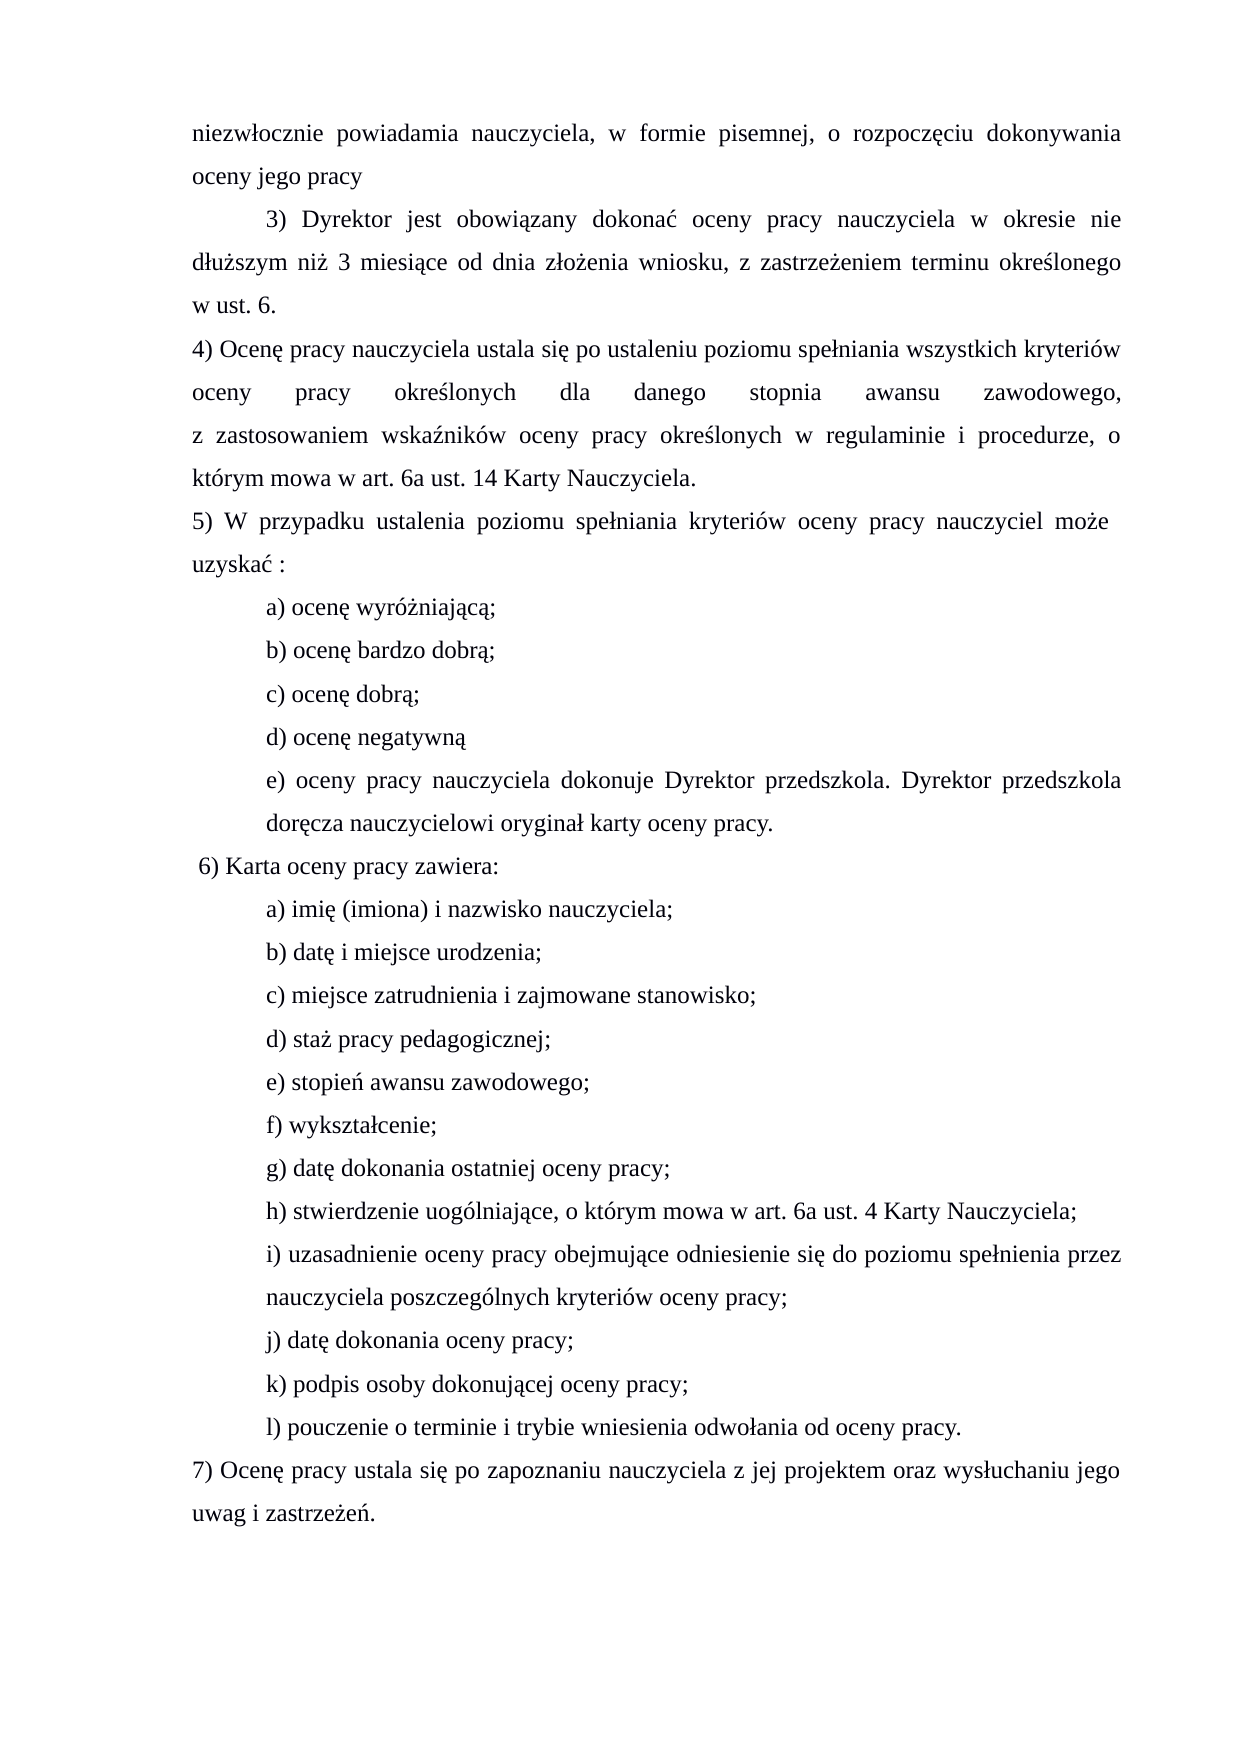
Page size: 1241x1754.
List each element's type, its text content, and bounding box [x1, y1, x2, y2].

text b) datę i miejsce urodzenia; [118, 937, 1122, 966]
text a) imię (imiona) i nazwisko nauczyciela; [118, 894, 1122, 923]
text 3) Dyrektor jest obowiązany dokonać oceny pracy nauczyciela w okresie nie dłuższym niż 3 miesiące od dnia złożenia wniosku, z zastrzeżeniem terminu określonego w ust. 6. [192, 204, 1122, 319]
text l) pouczenie o terminie i trybie wniesienia odwołania od oceny pracy. [118, 1412, 1122, 1441]
text c) ocenę dobrą; [118, 679, 1122, 707]
text e) oceny pracy nauczyciela dokonuje Dyrektor przedszkola. Dyrektor przedszkola doręcza nauczycielowi oryginał karty oceny pracy. [266, 765, 1122, 837]
text h) stwierdzenie uogólniające, o którym mowa w art. 6a ust. 4 Karty Nauczyciela; [266, 1196, 1122, 1225]
text niezwłocznie powiadamia nauczyciela, w formie pisemnej, o rozpoczęciu dokonywania oceny jego pracy [192, 118, 1122, 190]
text f) wykształcenie; [118, 1110, 1122, 1139]
text 7) Ocenę pracy ustala się po zapoznaniu nauczyciela z jej projektem oraz wysłuchaniu jego uwag i zastrzeżeń. [192, 1455, 1122, 1527]
text d) staż pracy pedagogicznej; [118, 1024, 1122, 1052]
text c) miejsce zatrudnienia i zajmowane stanowisko; [118, 981, 1122, 1009]
text k) podpis osoby dokonującej oceny pracy; [118, 1369, 1122, 1397]
text i) uzasadnienie oceny pracy obejmujące odniesienie się do poziomu spełnienia przez nauczyciela poszczególnych kryteriów oceny pracy; [266, 1239, 1122, 1311]
text 6) Karta oceny pracy zawiera: [118, 851, 1122, 880]
text a) ocenę wyróżniającą; [118, 592, 1122, 621]
text g) datę dokonania ostatniej oceny pracy; [118, 1153, 1122, 1182]
text 5) W przypadku ustalenia poziomu spełniania kryteriów oceny pracy nauczyciel może uzyskać : [118, 506, 1122, 578]
text d) ocenę negatywną [118, 722, 1122, 751]
text j) datę dokonania oceny pracy; [118, 1326, 1122, 1354]
text b) ocenę bardzo dobrą; [118, 636, 1122, 664]
text 4) Ocenę pracy nauczyciela ustala się po ustaleniu poziomu spełniania wszystkich kryteriów oceny pracy określonych dla danego stopnia awansu zawodowego, z zastosowaniem wskaźników oceny pracy określonych w regulaminie i procedurze, o którym mowa w art. 6a ust. 14 Karty Nauczyciela. [192, 334, 1122, 492]
text e) stopień awansu zawodowego; [118, 1067, 1122, 1096]
